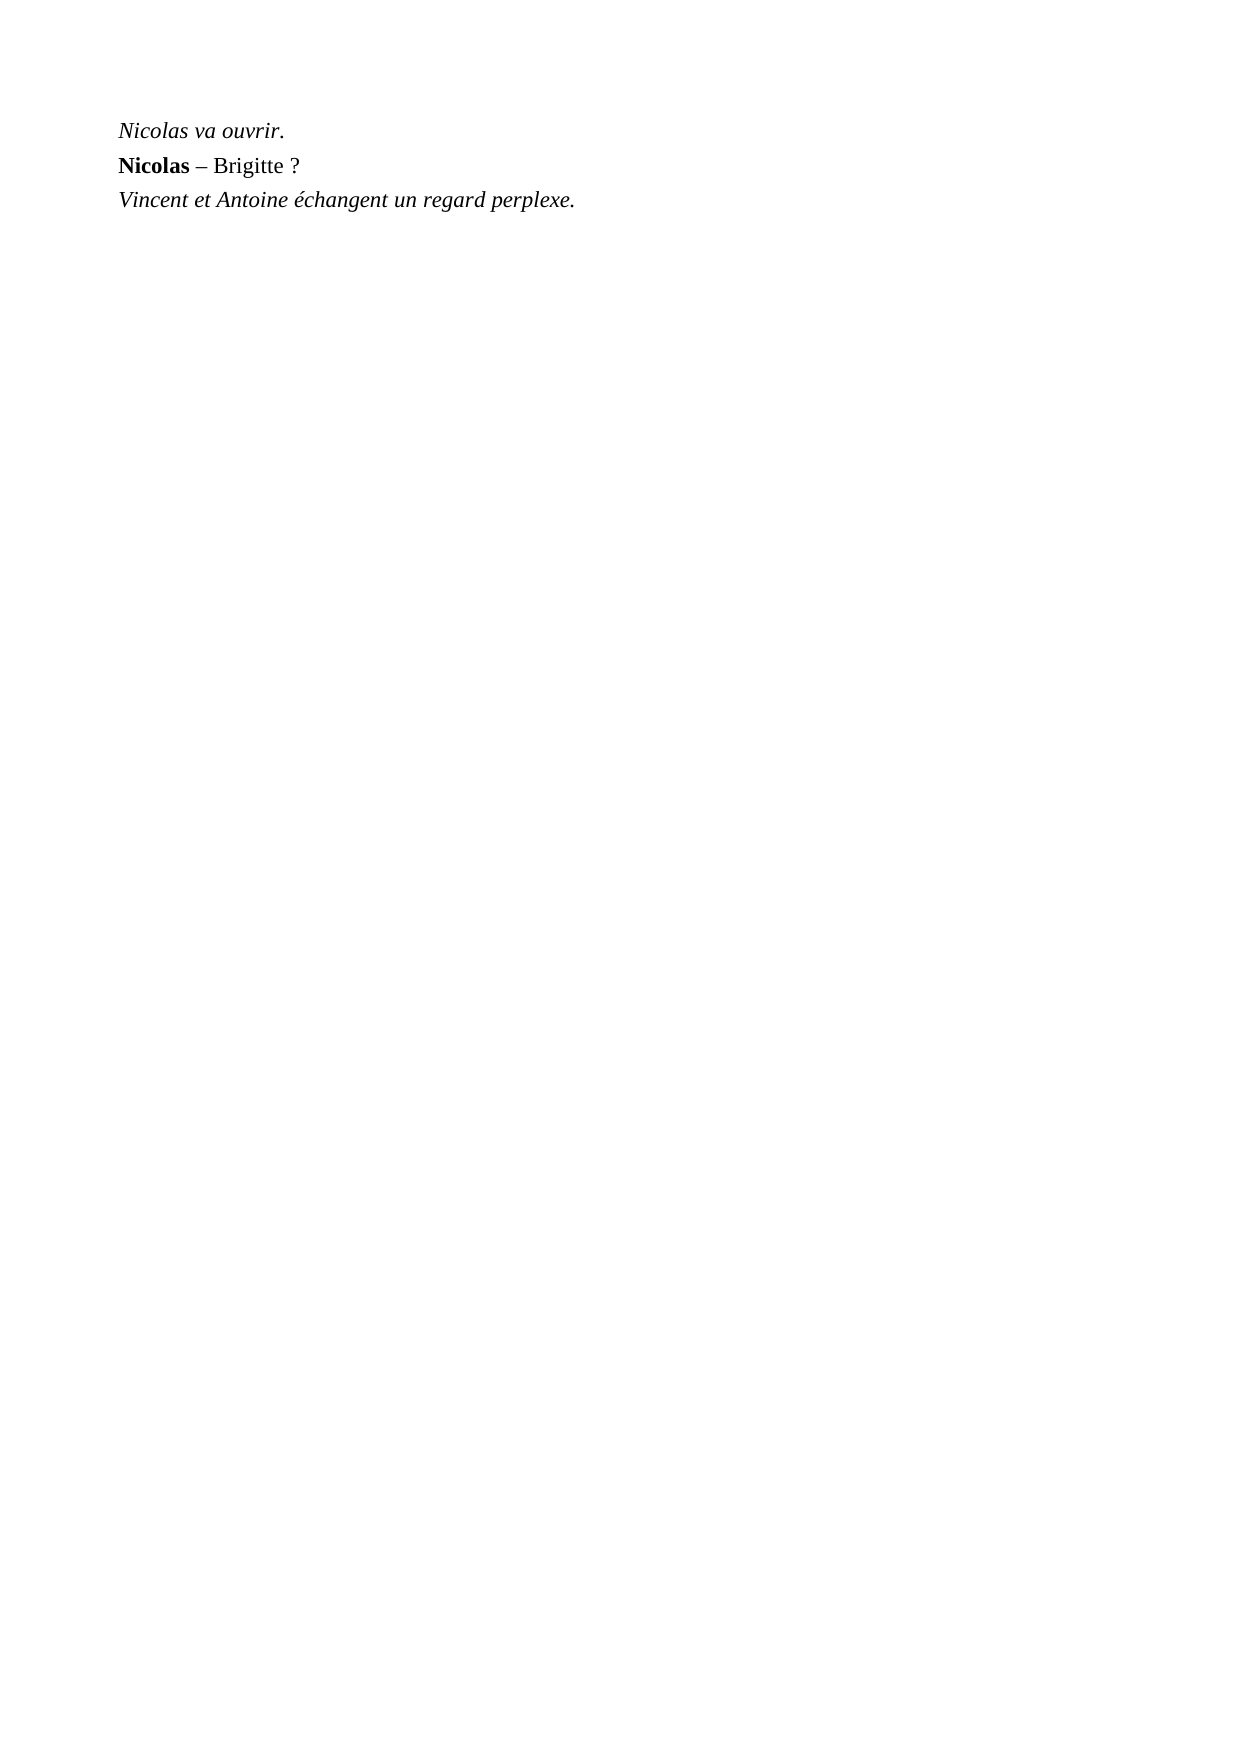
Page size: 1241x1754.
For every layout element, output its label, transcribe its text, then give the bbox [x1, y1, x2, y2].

text Nicolas – Brigitte ? [118, 152, 1122, 178]
text Nicolas va ouvrir. [118, 118, 1122, 144]
text Vincent et Antoine échangent un regard perplexe. [118, 187, 1122, 212]
